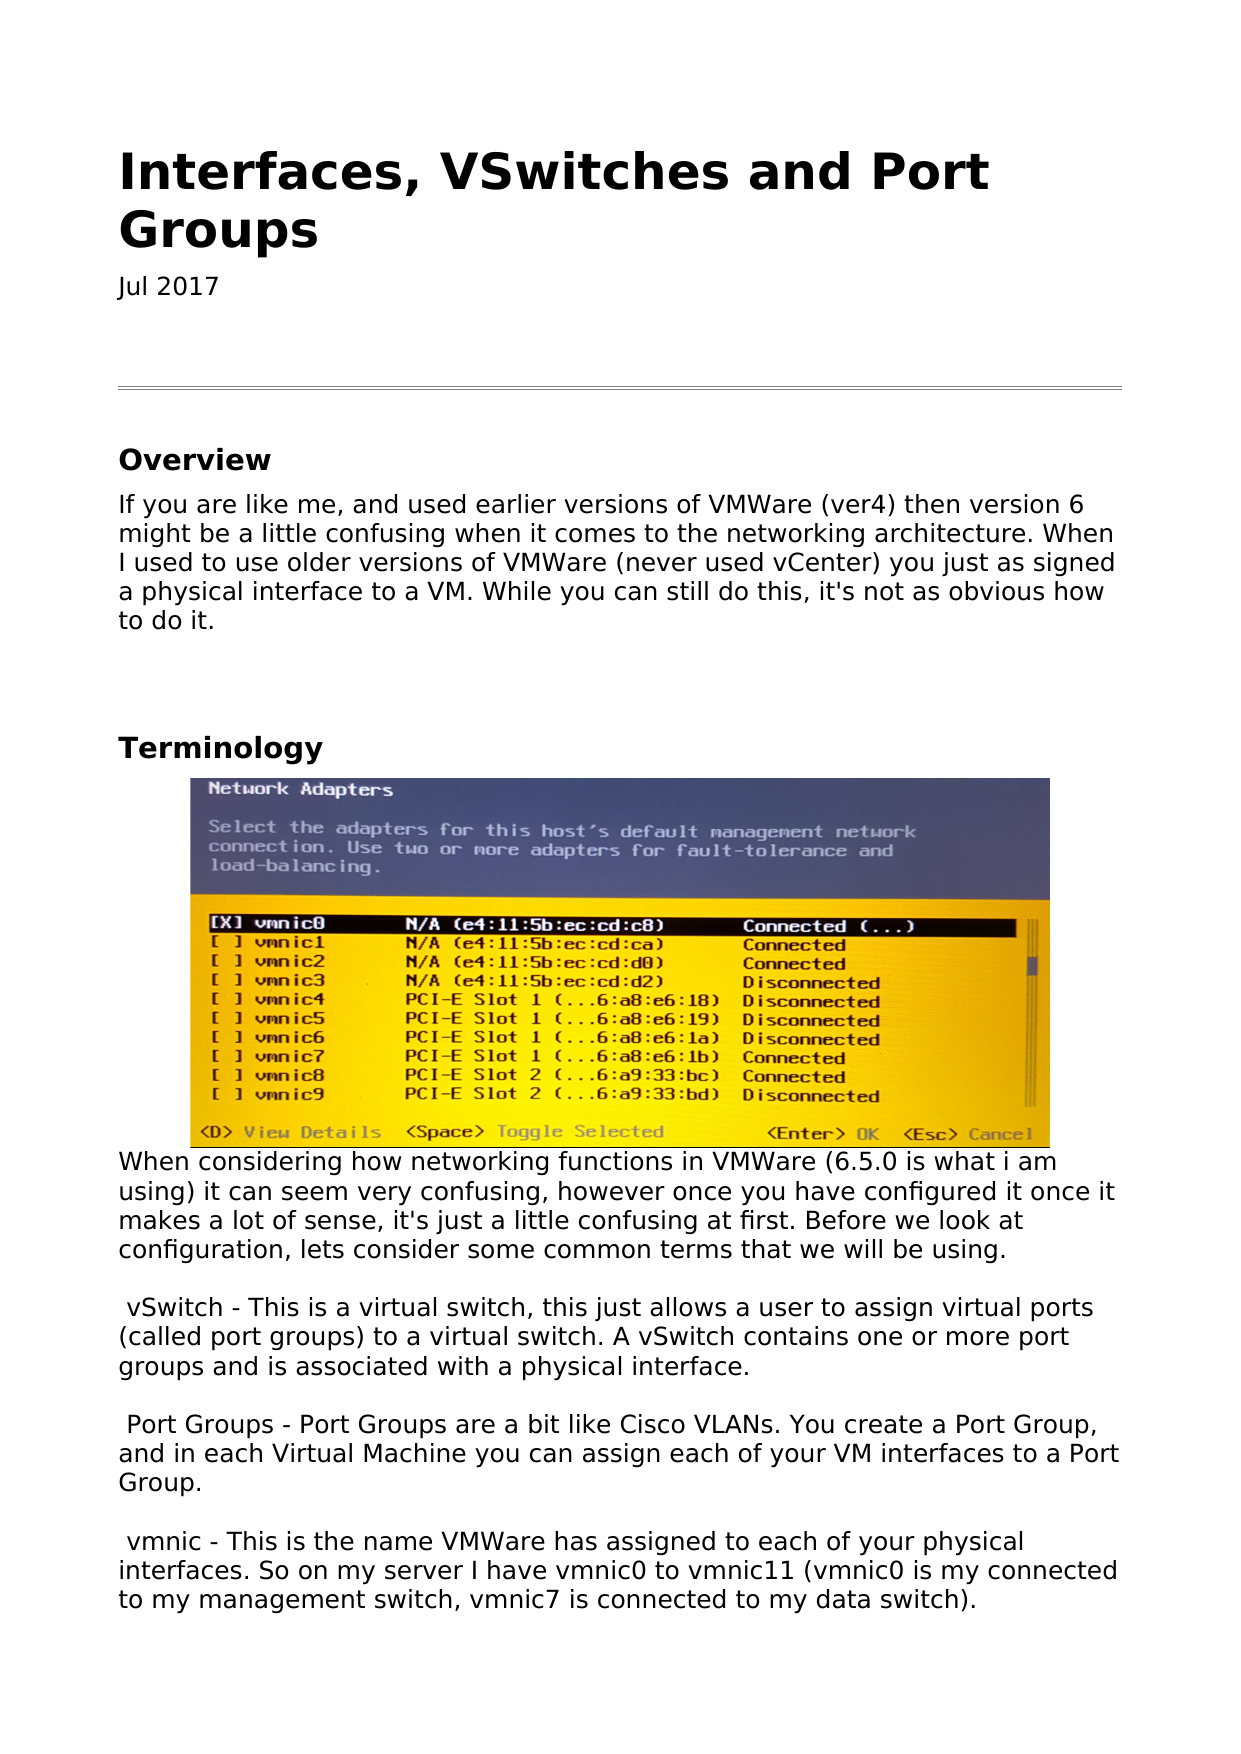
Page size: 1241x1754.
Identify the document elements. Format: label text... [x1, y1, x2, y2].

text If you are like me, and used earlier versions of VMWare (ver4) then version 6 might be a little confusing when it comes to the networking architecture. When I used to use older versions of VMWare (never used vCenter) you just as signed a physical interface to a VM. While you can still do this, it's not as obvious how to do it. [118, 490, 1122, 694]
text When considering how networking functions in VMWare (6.5.0 is what i am using) it can seem very confusing, however once you have configured it once it makes a lot of sense, it's just a little confusing at first. Before we look at configuration, lets consider some common terms that we will be using. vSwitch - This is a virtual switch, this just allows a user to assign virtual ports (called port groups) to a virtual switch. A vSwitch contains one or more port groups and is associated with a physical interface. Port Groups - Port Groups are a bit like Cisco VLANs. You create a Port Group, and in each Virtual Machine you can assign each of your VM interfaces to a Port Group. vmnic - This is the name VMWare has assigned to each of your physical interfaces. So on my server I have vmnic0 to vmnic11 (vmnic0 is my connected to my management switch, vmnic7 is connected to my data switch). [118, 778, 1122, 1614]
subtitle Overview [118, 443, 1122, 477]
text Jul 2017 [118, 272, 1122, 359]
subtitle Interfaces, VSwitches and Port Groups [118, 143, 1122, 259]
subtitle Terminology [118, 732, 1122, 766]
picture [190, 778, 1050, 1148]
